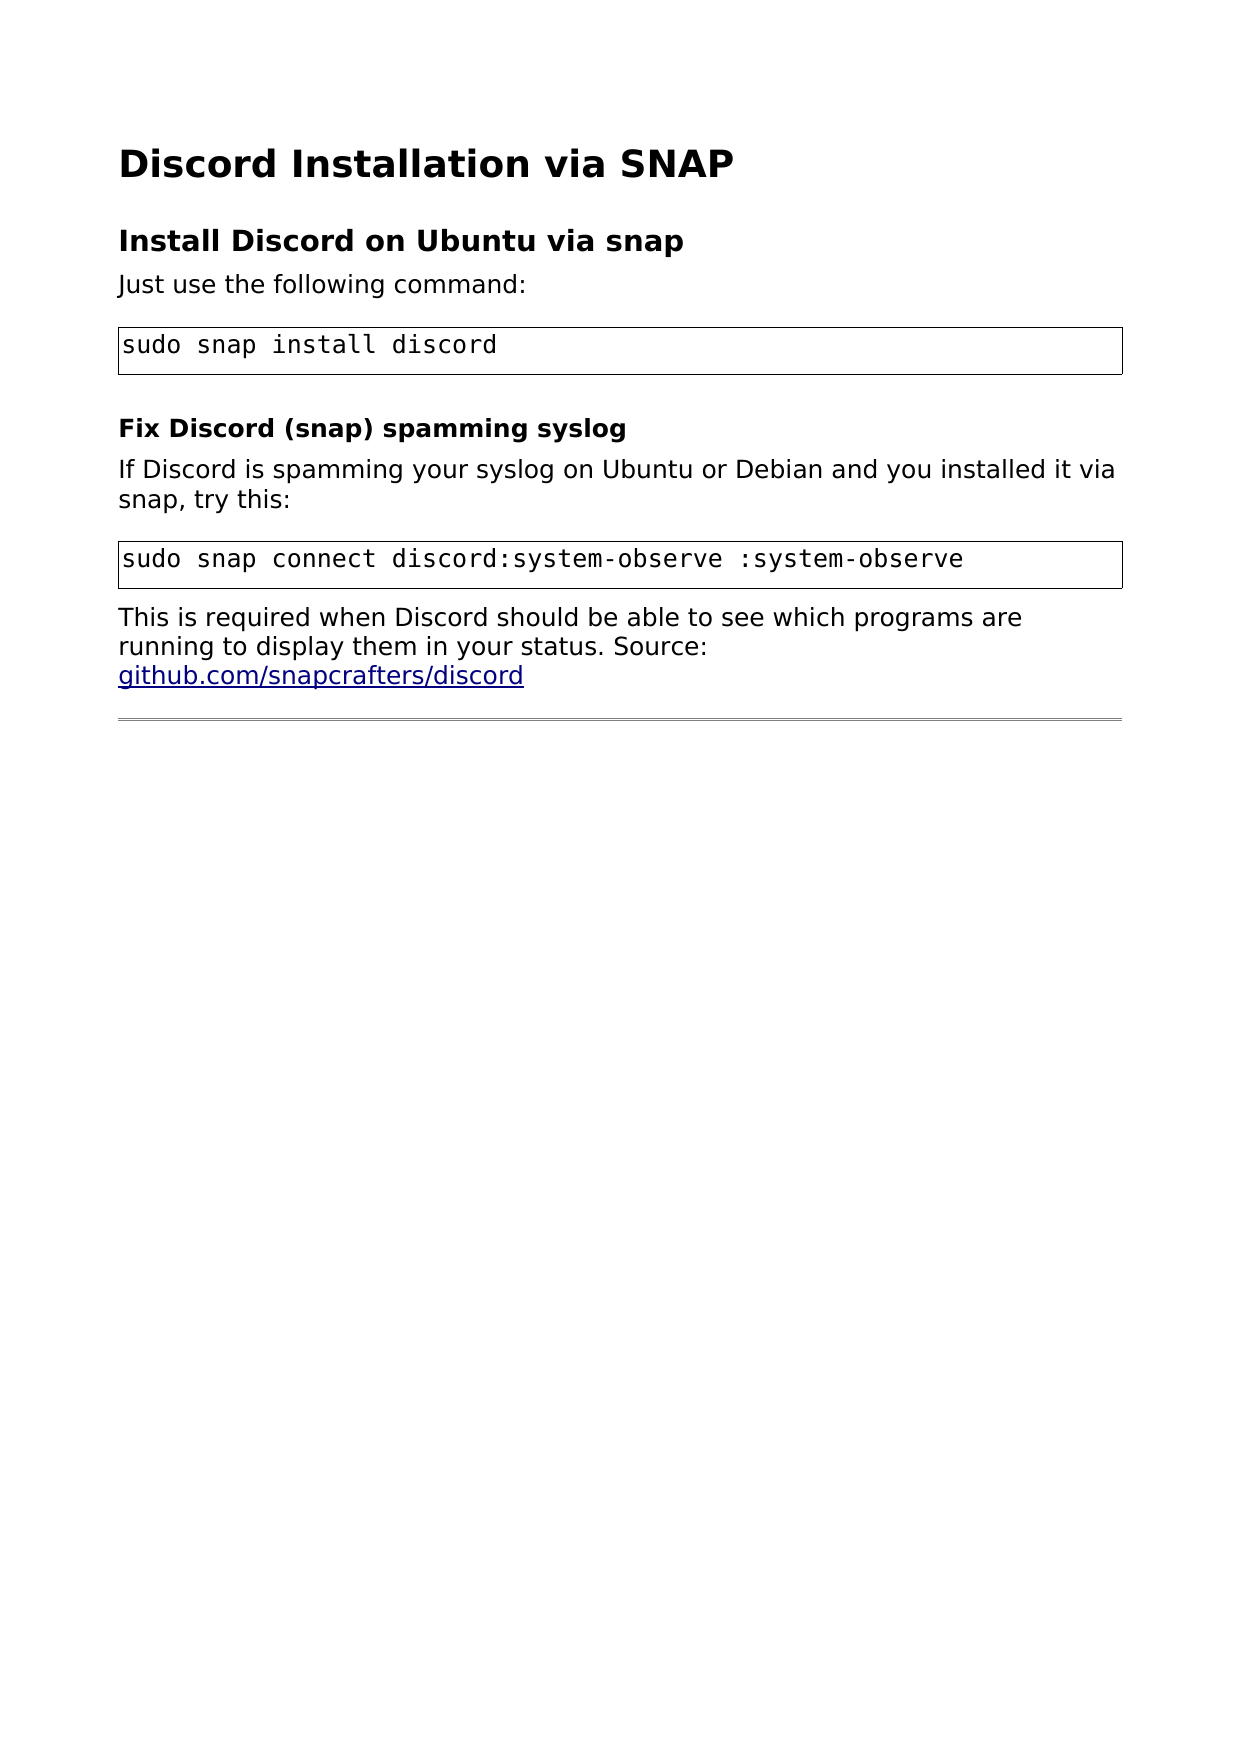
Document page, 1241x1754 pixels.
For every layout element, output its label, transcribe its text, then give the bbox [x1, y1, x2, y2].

subtitle Fix Discord (snap) spamming syslog [118, 414, 1122, 443]
table_header sudo snap connect discord:system-observe :system-observe [119, 542, 1122, 588]
text If Discord is spamming your syslog on Ubuntu or Debian and you installed it via snap, try this: [118, 456, 1122, 514]
subtitle Install Discord on Ubuntu via snap [118, 224, 1122, 258]
text Just use the following command: [118, 271, 1122, 300]
table_header sudo snap install discord [119, 328, 1122, 374]
subtitle Discord Installation via SNAP [118, 143, 1122, 187]
text This is required when Discord should be able to see which programs are running to display them in your status. Source: github.com/snapcrafters/discord [118, 603, 1122, 691]
